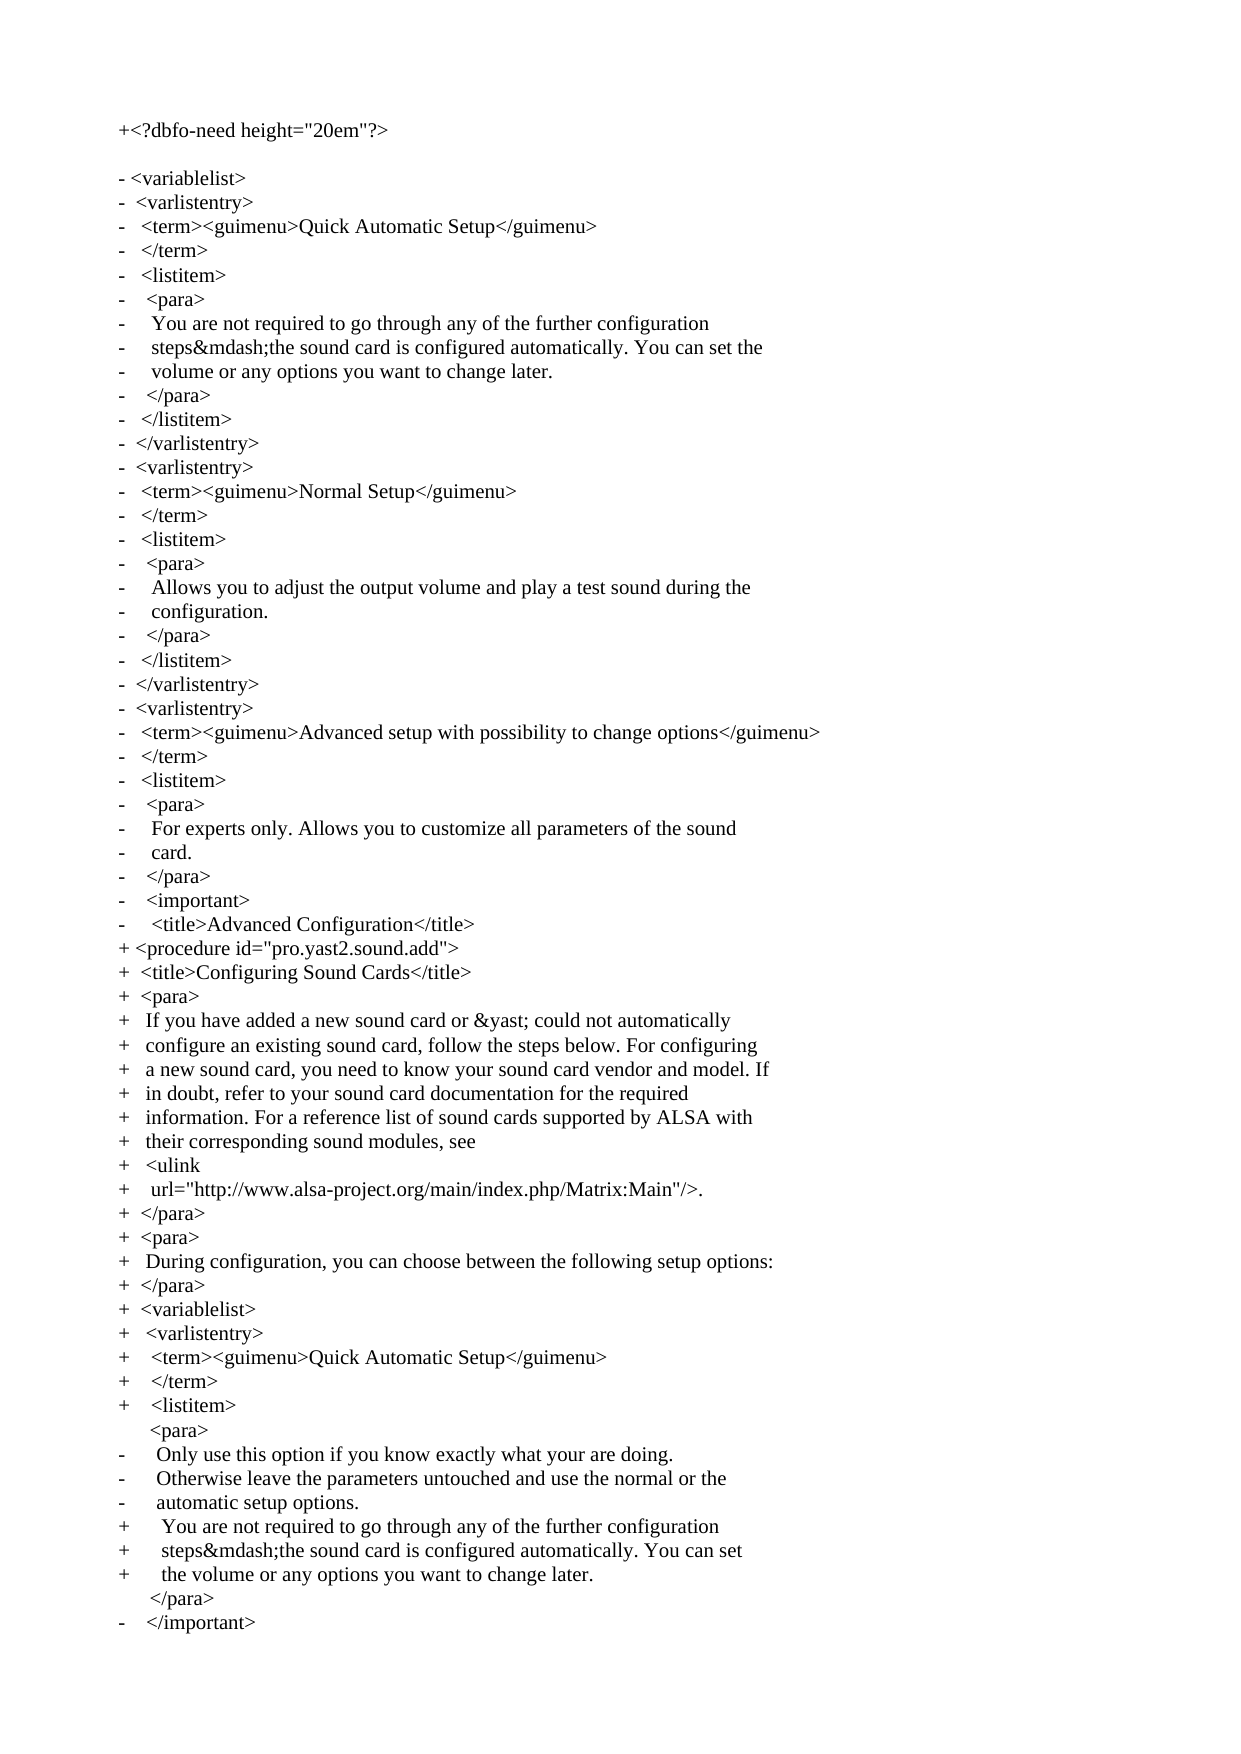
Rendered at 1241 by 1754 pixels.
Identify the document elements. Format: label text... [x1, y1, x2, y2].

text - automatic setup options. [118, 1490, 1122, 1514]
text + If you have added a new sound card or &yast; could not automatically [118, 1008, 1122, 1032]
text + <title>Configuring Sound Cards</title> [118, 960, 1122, 984]
text - configuration. [118, 599, 1122, 623]
text - </varlistentry> [118, 431, 1122, 455]
text + their corresponding sound modules, see [118, 1129, 1122, 1153]
text + </term> [118, 1369, 1122, 1393]
text - <listitem> [118, 262, 1122, 287]
text - </important> [118, 1610, 1122, 1634]
text - </para> [118, 864, 1122, 888]
text - </term> [118, 744, 1122, 768]
text - card. [118, 840, 1122, 864]
text + </para> [118, 1273, 1122, 1297]
text - <para> [118, 551, 1122, 575]
text + steps&mdash;the sound card is configured automatically. You can set [118, 1538, 1122, 1562]
text - </varlistentry> [118, 672, 1122, 696]
text + <para> [118, 1225, 1122, 1249]
text - </term> [118, 238, 1122, 262]
text + During configuration, you can choose between the following setup options: [118, 1249, 1122, 1273]
text - </listitem> [118, 647, 1122, 672]
text - steps&mdash;the sound card is configured automatically. You can set the [118, 335, 1122, 359]
text + a new sound card, you need to know your sound card vendor and model. If [118, 1057, 1122, 1081]
text - <varlistentry> [118, 455, 1122, 479]
text - </para> [118, 383, 1122, 407]
text + </para> [118, 1201, 1122, 1225]
text - <term><guimenu>Quick Automatic Setup</guimenu> [118, 214, 1122, 238]
text - For experts only. Allows you to customize all parameters of the sound [118, 816, 1122, 840]
text + <procedure id="pro.yast2.sound.add"> [118, 936, 1122, 960]
text - <listitem> [118, 768, 1122, 792]
text + <varlistentry> [118, 1321, 1122, 1345]
text - <variablelist> [118, 166, 1122, 190]
text + <variablelist> [118, 1297, 1122, 1321]
text + <ulink [118, 1153, 1122, 1177]
text + <term><guimenu>Quick Automatic Setup</guimenu> [118, 1345, 1122, 1369]
text - Allows you to adjust the output volume and play a test sound during the [118, 575, 1122, 599]
text - <varlistentry> [118, 190, 1122, 214]
text + in doubt, refer to your sound card documentation for the required [118, 1081, 1122, 1105]
text + configure an existing sound card, follow the steps below. For configuring [118, 1032, 1122, 1057]
text - <varlistentry> [118, 696, 1122, 720]
text + information. For a reference list of sound cards supported by ALSA with [118, 1105, 1122, 1129]
text - <listitem> [118, 527, 1122, 551]
text - <para> [118, 792, 1122, 816]
text + <para> [118, 984, 1122, 1008]
text - volume or any options you want to change later. [118, 359, 1122, 383]
text - <term><guimenu>Normal Setup</guimenu> [118, 479, 1122, 503]
text - <para> [118, 287, 1122, 311]
text - <title>Advanced Configuration</title> [118, 912, 1122, 936]
text + url="http://www.alsa-project.org/main/index.php/Matrix:Main"/>. [118, 1177, 1122, 1201]
text + You are not required to go through any of the further configuration [118, 1514, 1122, 1538]
text </para> [118, 1586, 1122, 1610]
text - </term> [118, 503, 1122, 527]
text - Only use this option if you know exactly what your are doing. [118, 1442, 1122, 1466]
text +<?dbfo-need height="20em"?> [118, 118, 1122, 142]
text - <important> [118, 888, 1122, 912]
text - You are not required to go through any of the further configuration [118, 311, 1122, 335]
text - <term><guimenu>Advanced setup with possibility to change options</guimenu> [118, 720, 1122, 744]
text + the volume or any options you want to change later. [118, 1562, 1122, 1586]
text + <listitem> [118, 1393, 1122, 1417]
text - </para> [118, 623, 1122, 647]
text - Otherwise leave the parameters untouched and use the normal or the [118, 1466, 1122, 1490]
text - </listitem> [118, 407, 1122, 431]
text <para> [118, 1417, 1122, 1442]
